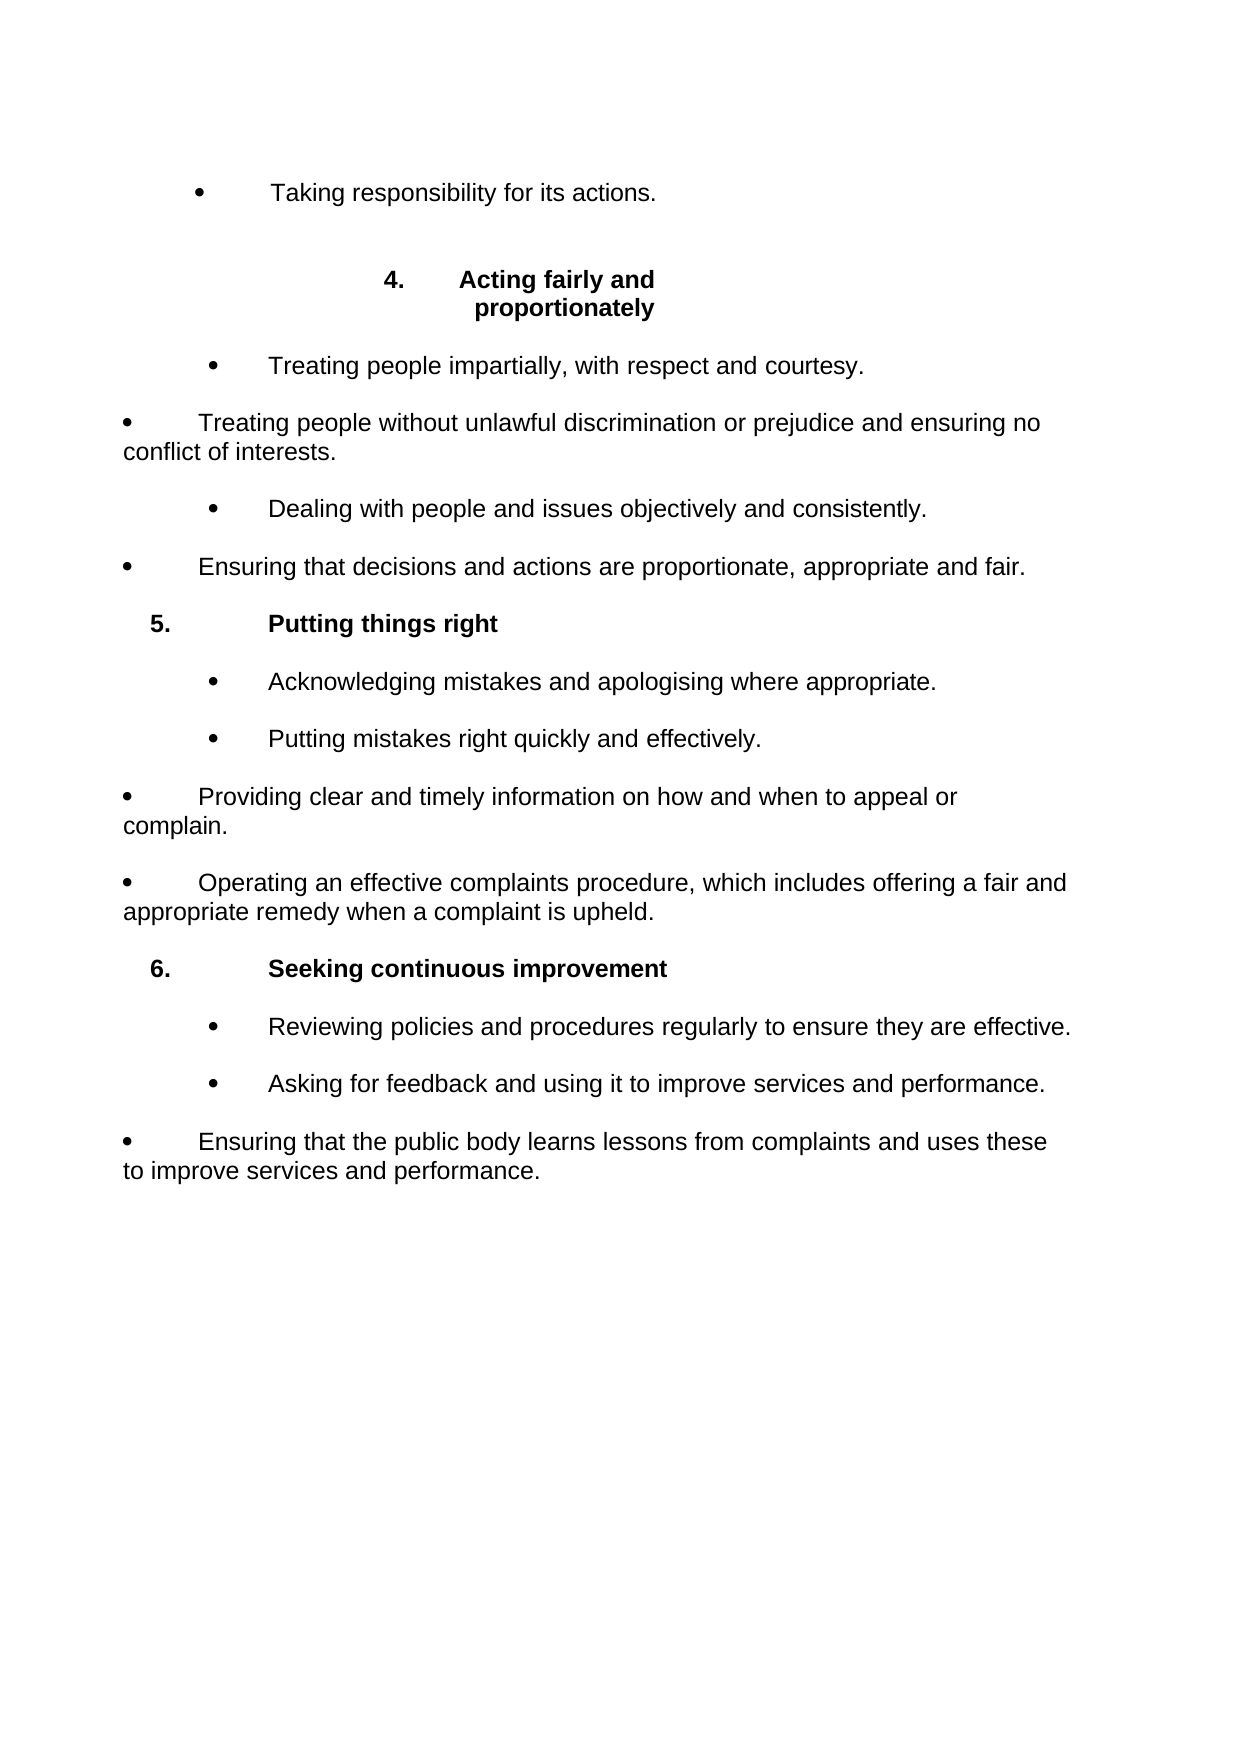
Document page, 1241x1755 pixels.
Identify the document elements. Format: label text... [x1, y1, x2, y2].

list Treating people impartially, with respect and courtesy. [209, 351, 1103, 379]
list Providing clear and timely information on how and when to appeal or complain. [123, 782, 1028, 839]
list Putting mistakes right quickly and effectively. [209, 724, 1103, 753]
list Ensuring that decisions and actions are proportionate, appropriate and fair. [123, 552, 1048, 581]
list Dealing with people and issues objectively and consistently. [209, 494, 1103, 523]
list Operating an effective complaints procedure, which includes offering a fair and appropriate remedy when a complaint is upheld. [123, 868, 1089, 926]
list Asking for feedback and using it to improve services and performance. [209, 1069, 1103, 1098]
list Seeking continuous improvement [150, 954, 1103, 983]
list Putting things right [150, 609, 1103, 638]
list Treating people without unlawful discrimination or prejudice and ensuring no conflict of interests. [123, 408, 1076, 466]
list Reviewing policies and procedures regularly to ensure they are effective. [209, 1012, 1103, 1041]
list Acting fairly and proportionately [241, 264, 655, 322]
list Ensuring that the public body learns lessons from complaints and uses these to improve services and performance. [123, 1127, 1049, 1184]
list Acknowledging mistakes and apologising where appropriate. [209, 667, 1103, 696]
list Taking responsibility for its actions. [182, 178, 657, 207]
